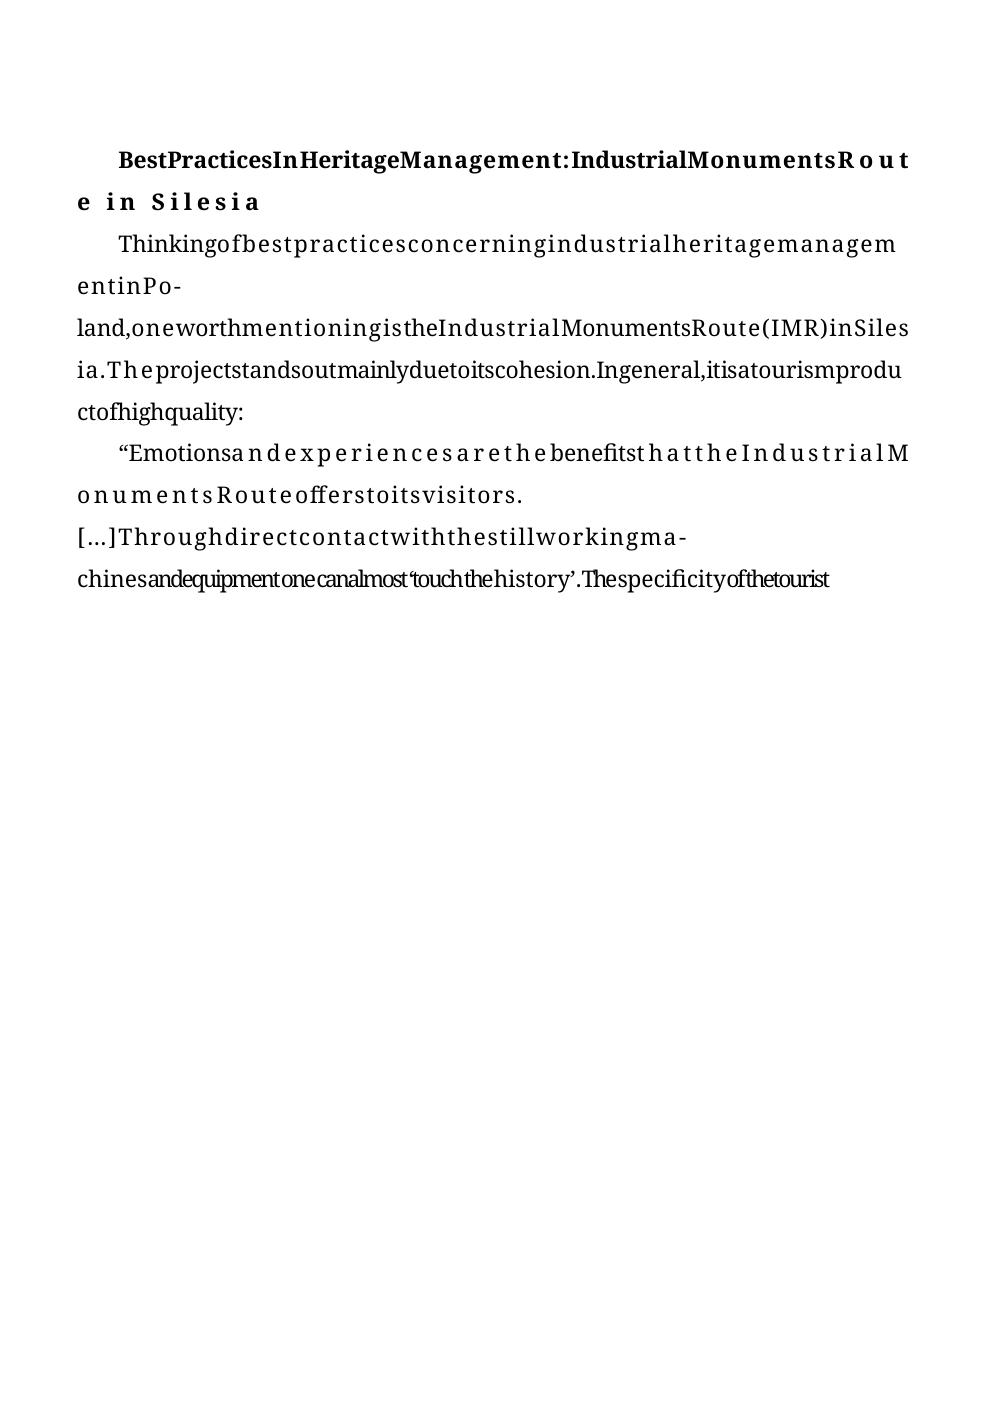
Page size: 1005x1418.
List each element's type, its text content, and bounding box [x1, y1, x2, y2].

subtitle BestPracticesInHeritageManagement:IndustrialMonumentsRoute in Silesia [77, 144, 910, 217]
text “EmotionsandexperiencesarethebenefitsthattheIndustrialMonumentsRouteofferstoitsvisitors.[…]Throughdirectcontactwiththestillworkingma-chinesandequipmentonecanalmost‘touchthehistory’.Thespecificityofthetourist [77, 437, 910, 594]
text ThinkingofbestpracticesconcerningindustrialheritagemanagementinPo-land,oneworthmentioningistheIndustrialMonumentsRoute(IMR)inSilesia.Theprojectstandsoutmainlyduetoitscohesion.Ingeneral,itisatourismproductofhighquality: [77, 228, 910, 427]
